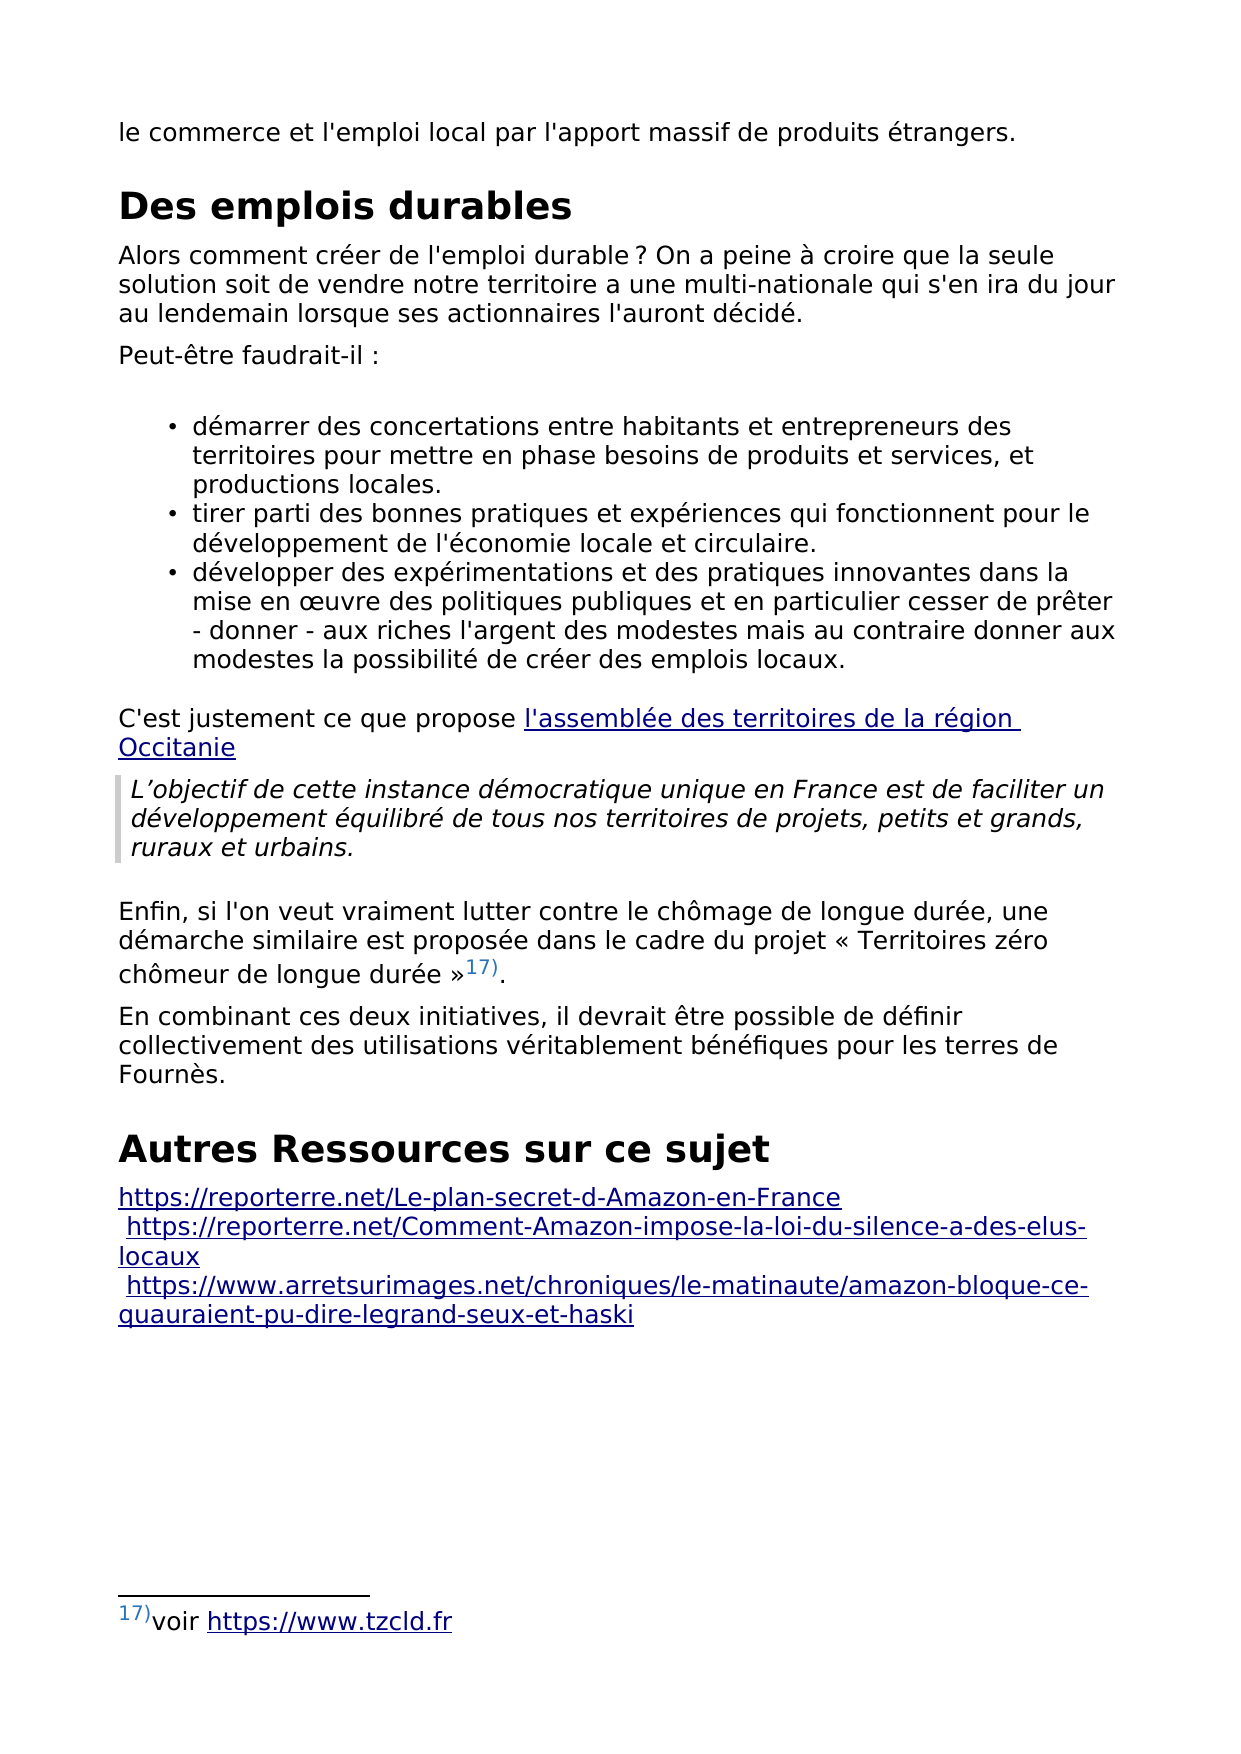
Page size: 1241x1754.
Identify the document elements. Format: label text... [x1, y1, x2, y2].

text C'est justement ce que propose l'assemblée des territoires de la région Occitanie [118, 704, 1122, 762]
text le commerce et l'emploi local par l'apport massif de produits étrangers. [118, 118, 1122, 147]
subtitle Autres Ressources sur ce sujet [118, 1127, 1122, 1171]
text voir https://www.tzcld.fr [118, 1602, 1122, 1636]
list démarrer des concertations entre habitants et entrepreneurs des territoires pour mettre en phase besoins de produits et services, et productions locales. [177, 412, 1122, 499]
text Alors comment créer de l'emploi durable ? On a peine à croire que la seule solution soit de vendre notre territoire a une multi-nationale qui s'en ira du jour au lendemain lorsque ses actionnaires l'auront décidé. [118, 241, 1122, 328]
table_header L’objectif de cette instance démocratique unique en France est de faciliter un développement équilibré de tous nos territoires de projets, petits et grands, ruraux et urbains. [121, 775, 1122, 862]
text En combinant ces deux initiatives, il devrait être possible de définir collectivement des utilisations véritablement bénéfiques pour les terres de Fournès. [118, 1002, 1122, 1090]
subtitle Des emplois durables [118, 185, 1122, 228]
list développer des expérimentations et des pratiques innovantes dans la mise en œuvre des politiques publiques et en particulier cesser de prêter - donner - aux riches l'argent des modestes mais au contraire donner aux modestes la possibilité de créer des emplois locaux. [177, 558, 1122, 674]
text https://reporterre.net/Le-plan-secret-d-Amazon-en-France https://reporterre.net/Comment-Amazon-impose-la-loi-du-silence-a-des-elus-locaux https://www.arretsurimages.net/chroniques/le-matinaute/amazon-bloque-ce-quauraient-pu-dire-legrand-seux-et-haski [118, 1183, 1122, 1329]
list tirer parti des bonnes pratiques et expériences qui fonctionnent pour le développement de l'économie locale et circulaire. [177, 499, 1122, 558]
text Peut-être faudrait-il : [118, 341, 1122, 370]
text Enfin, si l'on veut vraiment lutter contre le chômage de longue durée, une démarche similaire est proposée dans le cadre du projet « Territoires zéro chômeur de longue durée ». [118, 897, 1122, 990]
